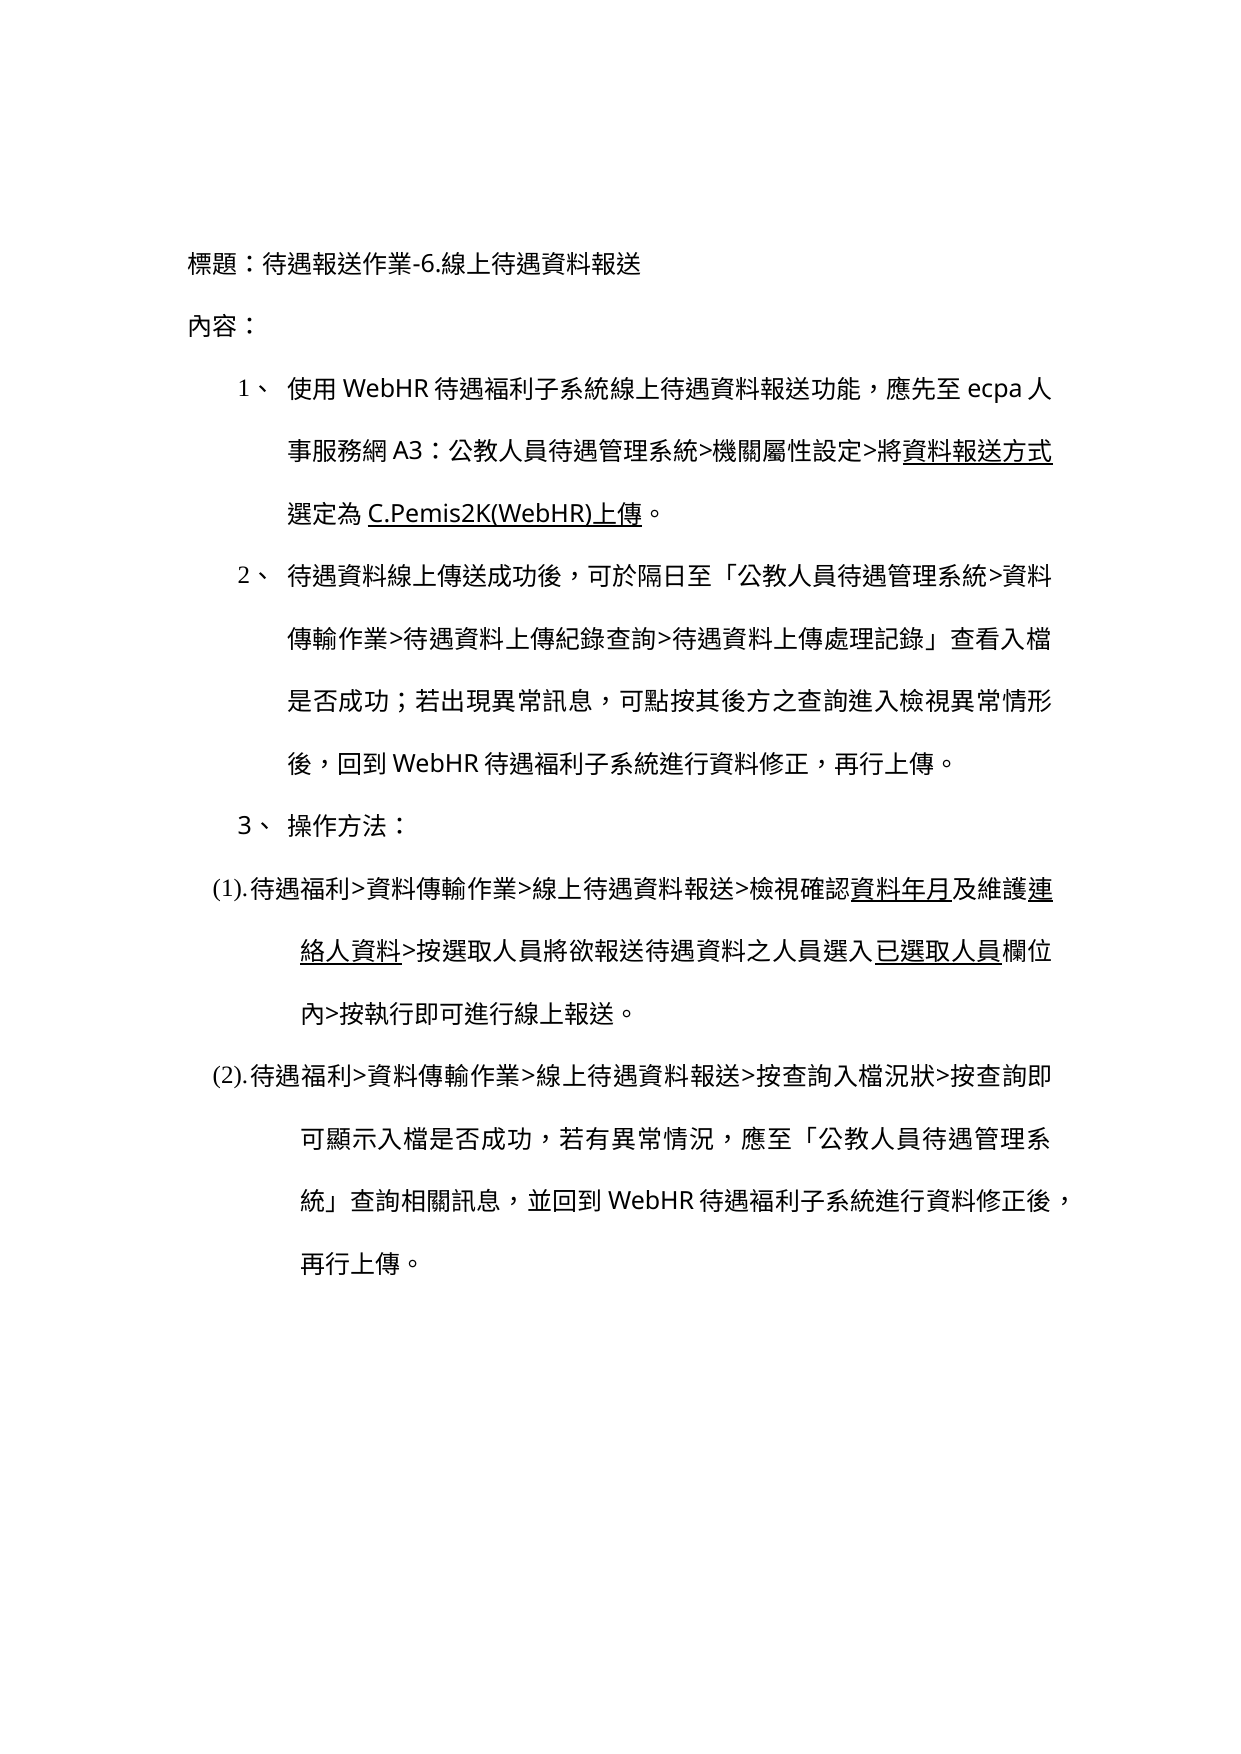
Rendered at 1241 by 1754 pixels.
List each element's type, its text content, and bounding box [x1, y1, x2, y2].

text 內容： [187, 283, 1053, 346]
list 使用WebHR待遇褔利子系統線上待遇資料報送功能，應先至ecpa人事服務網A3：公教人員待遇管理系統>機關屬性設定>將資料報送方式選定為C.Pemis2K(WebHR)上傳。 [237, 346, 1053, 533]
list 待遇福利>資料傳輸作業>線上待遇資料報送>按查詢入檔況狀>按查詢即可顯示入檔是否成功，若有異常情況，應至「公教人員待遇管理系統」查詢相關訊息，並回到WebHR待遇褔利子系統進行資料修正後，再行上傳。 [212, 1033, 1053, 1283]
list 操作方法： [237, 783, 1053, 846]
text 標題：待遇報送作業-6.線上待遇資料報送 [187, 221, 1053, 283]
list 待遇資料線上傳送成功後，可於隔日至「公教人員待遇管理系統>資料傳輸作業>待遇資料上傳紀錄查詢>待遇資料上傳處理記錄」查看入檔是否成功；若出現異常訊息，可點按其後方之查詢進入檢視異常情形後，回到WebHR待遇褔利子系統進行資料修正，再行上傳。 [237, 533, 1053, 783]
list 待遇福利>資料傳輸作業>線上待遇資料報送>檢視確認資料年月及維護連絡人資料>按選取人員將欲報送待遇資料之人員選入已選取人員欄位內>按執行即可進行線上報送。 [212, 846, 1053, 1033]
